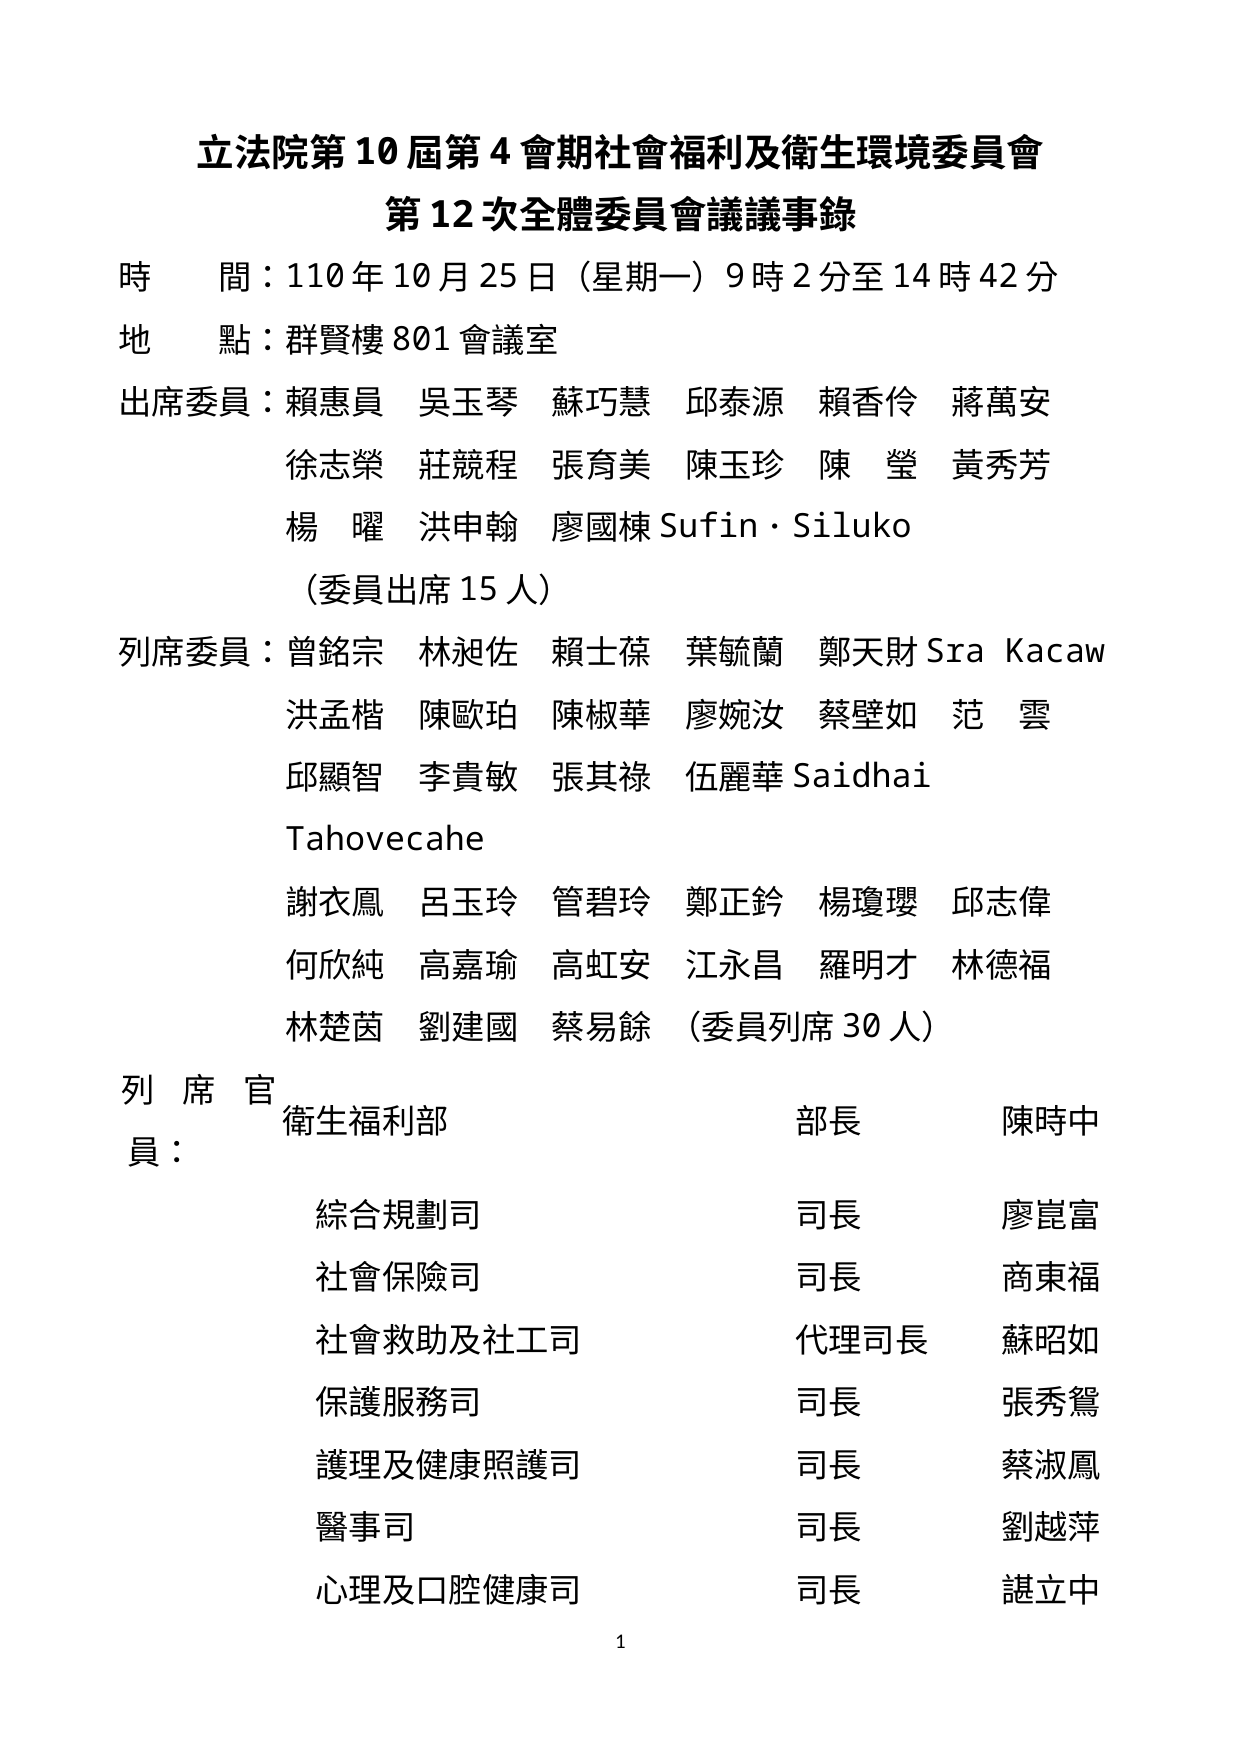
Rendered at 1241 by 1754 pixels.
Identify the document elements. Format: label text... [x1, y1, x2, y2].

table_header 衛生福利部 [279, 1046, 792, 1171]
table_cell 劉越萍 [980, 1483, 1122, 1546]
table_cell 商東福 [980, 1233, 1122, 1296]
table_header 部長 [792, 1046, 980, 1171]
table_cell 司長 [792, 1233, 980, 1296]
table_cell 社會保險司 [279, 1233, 792, 1296]
table_cell 諶立中 [980, 1546, 1122, 1608]
table_cell [118, 1233, 279, 1296]
text 立法院第10屆第4會期社會福利及衛生環境委員會 [118, 108, 1122, 171]
table_cell [118, 1483, 279, 1546]
table_header 列席官員： [118, 1046, 279, 1171]
table_cell [118, 1296, 279, 1358]
table_cell 司長 [792, 1171, 980, 1233]
table_cell [118, 1546, 279, 1608]
table_cell [118, 1421, 279, 1483]
table_cell 廖崑富 [980, 1171, 1122, 1233]
table_cell 司長 [792, 1483, 980, 1546]
table_cell 蔡淑鳳 [980, 1421, 1122, 1483]
table_cell 保護服務司 [279, 1358, 792, 1421]
table_cell 張秀鴛 [980, 1358, 1122, 1421]
table_cell [118, 1171, 279, 1233]
table_header 陳時中 [980, 1046, 1122, 1171]
text 時 間：110年10月25日（星期一）9時2分至14時42分 [118, 233, 1122, 296]
table_cell 醫事司 [279, 1483, 792, 1546]
text 列席委員：曾銘宗 林昶佐 賴士葆 葉毓蘭 鄭天財Sra Kacaw 洪孟楷 陳歐珀 陳椒華 廖婉汝 蔡壁如 范 雲 邱顯智 李貴敏 張其祿 伍麗華Saidhai Tahovecahe 謝衣鳯 呂玉玲 管碧玲 鄭正鈐 楊瓊瓔 邱志偉 何欣純 高嘉瑜 高虹安 江永昌 羅明才 林德福 林楚茵 劉建國 蔡易餘 （委員列席30人） [118, 608, 1122, 1046]
text 地 點：群賢樓801會議室 [118, 296, 1122, 358]
table_cell 心理及口腔健康司 [279, 1546, 792, 1608]
table_cell 社會救助及社工司 [279, 1296, 792, 1358]
table_cell [118, 1358, 279, 1421]
table_cell 蘇昭如 [980, 1296, 1122, 1358]
table_cell 司長 [792, 1421, 980, 1483]
table_cell 綜合規劃司 [279, 1171, 792, 1233]
table_cell 護理及健康照護司 [279, 1421, 792, 1483]
table_cell 司長 [792, 1358, 980, 1421]
table_cell 司長 [792, 1546, 980, 1608]
text 出席委員：賴惠員 吳玉琴 蘇巧慧 邱泰源 賴香伶 蔣萬安 徐志榮 莊競程 張育美 陳玉珍 陳 瑩 黃秀芳 楊 曜 洪申翰 廖國棟Sufin．Siluko （委員出席15人） [118, 358, 1063, 608]
table_cell 代理司長 [792, 1296, 980, 1358]
text 第12次全體委員會議議事錄 [118, 171, 1122, 233]
